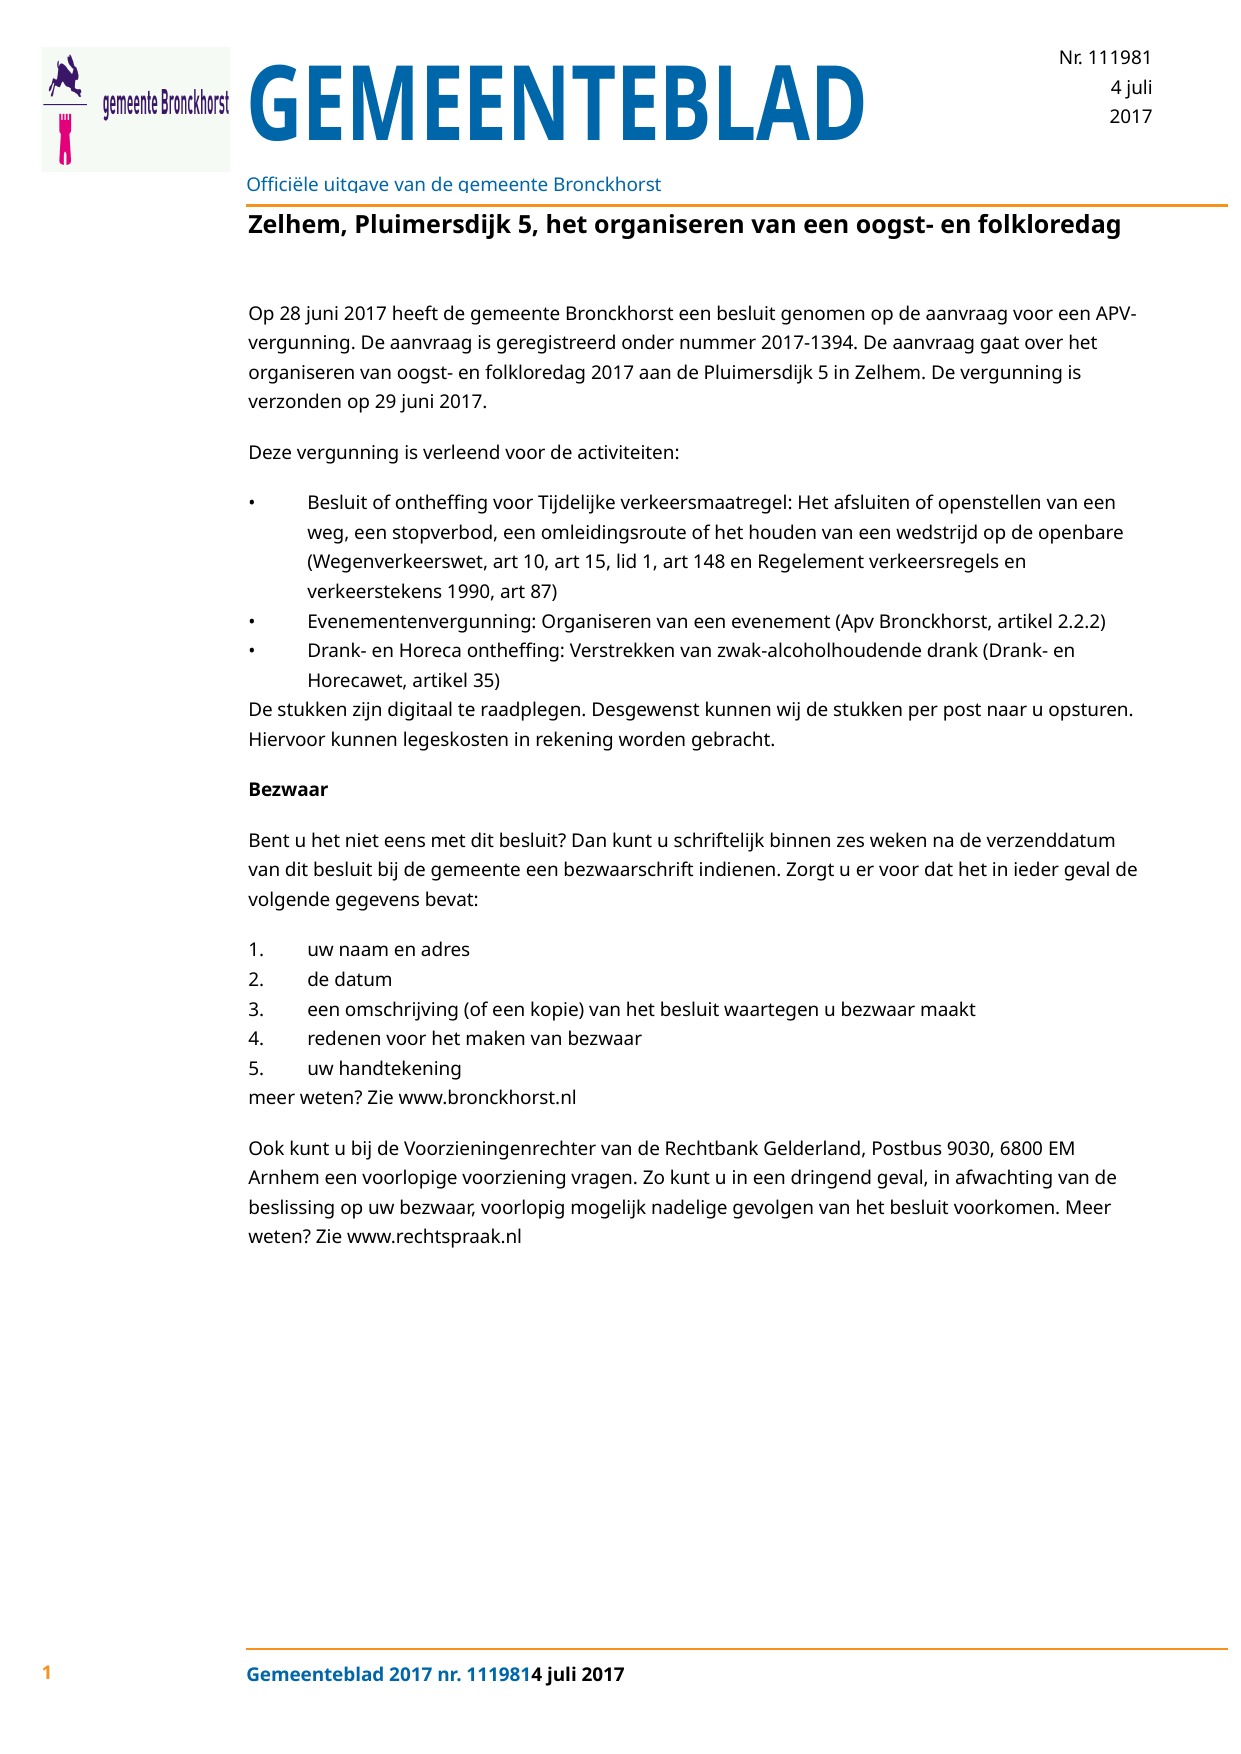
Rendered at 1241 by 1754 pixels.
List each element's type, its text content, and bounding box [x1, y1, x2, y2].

text Deze vergunning is verleend voor de activiteiten: [248, 439, 1152, 465]
text Bezwaar [248, 777, 1152, 802]
list uw handtekening [248, 1055, 1152, 1081]
text Op 28 juni 2017 heeft de gemeente Bronckhorst een besluit genomen op de aanvraag voor een APV-vergunning. De aanvraag is geregistreerd onder nummer 2017-1394. De aanvraag gaat over het organiseren van oogst- en folkloredag 2017 aan de Pluimersdijk 5 in Zelhem. De vergunning is verzonden op 29 juni 2017. [248, 300, 1152, 414]
list uw naam en adres [248, 937, 1152, 962]
list de datum [248, 966, 1152, 992]
text meer weten? Zie www.bronckhorst.nl [248, 1084, 1152, 1110]
list redenen voor het maken van bezwaar [248, 1025, 1152, 1051]
text De stukken zijn digitaal te raadplegen. Desgewenst kunnen wij de stukken per post naar u opsturen. Hiervoor kunnen legeskosten in rekening worden gebracht. [248, 697, 1152, 752]
text Zelhem, Pluimersdijk 5, het organiseren van een oogst- en folkloredag [248, 207, 1152, 241]
list Besluit of ontheffing voor Tijdelijke verkeersmaatregel: Het afsluiten of openstellen van een weg, een stopverbod, een omleidingsroute of het houden van een wedstrijd op de openbare (Wegenverkeerswet, art 10, art 15, lid 1, art 148 en Regelement verkeersregels en verkeerstekens 1990, art 87) [248, 489, 1152, 604]
text Bent u het niet eens met dit besluit? Dan kunt u schriftelijk binnen zes weken na de verzenddatum van dit besluit bij de gemeente een bezwaarschrift indienen. Zorgt u er voor dat het in ieder geval de volgende gegevens bevat: [248, 827, 1152, 912]
picture [41, 47, 231, 172]
list een omschrijving (of een kopie) van het besluit waartegen u bezwaar maakt [248, 996, 1152, 1021]
list Evenementenvergunning: Organiseren van een evenement (Apv Bronckhorst, artikel 2.2.2) [248, 608, 1152, 633]
list Drank- en Horeca ontheffing: Verstrekken van zwak-alcoholhoudende drank (Drank- en Horecawet, artikel 35) [248, 637, 1152, 693]
text Ook kunt u bij de Voorzieningenrechter van de Rechtbank Gelderland, Postbus 9030, 6800 EM Arnhem een voorlopige voorziening vragen. Zo kunt u in een dringend geval, in afwachting van de beslissing op uw bezwaar, voorlopig mogelijk nadelige gevolgen van het besluit voorkomen. Meer weten? Zie www.rechtspraak.nl [248, 1135, 1152, 1249]
